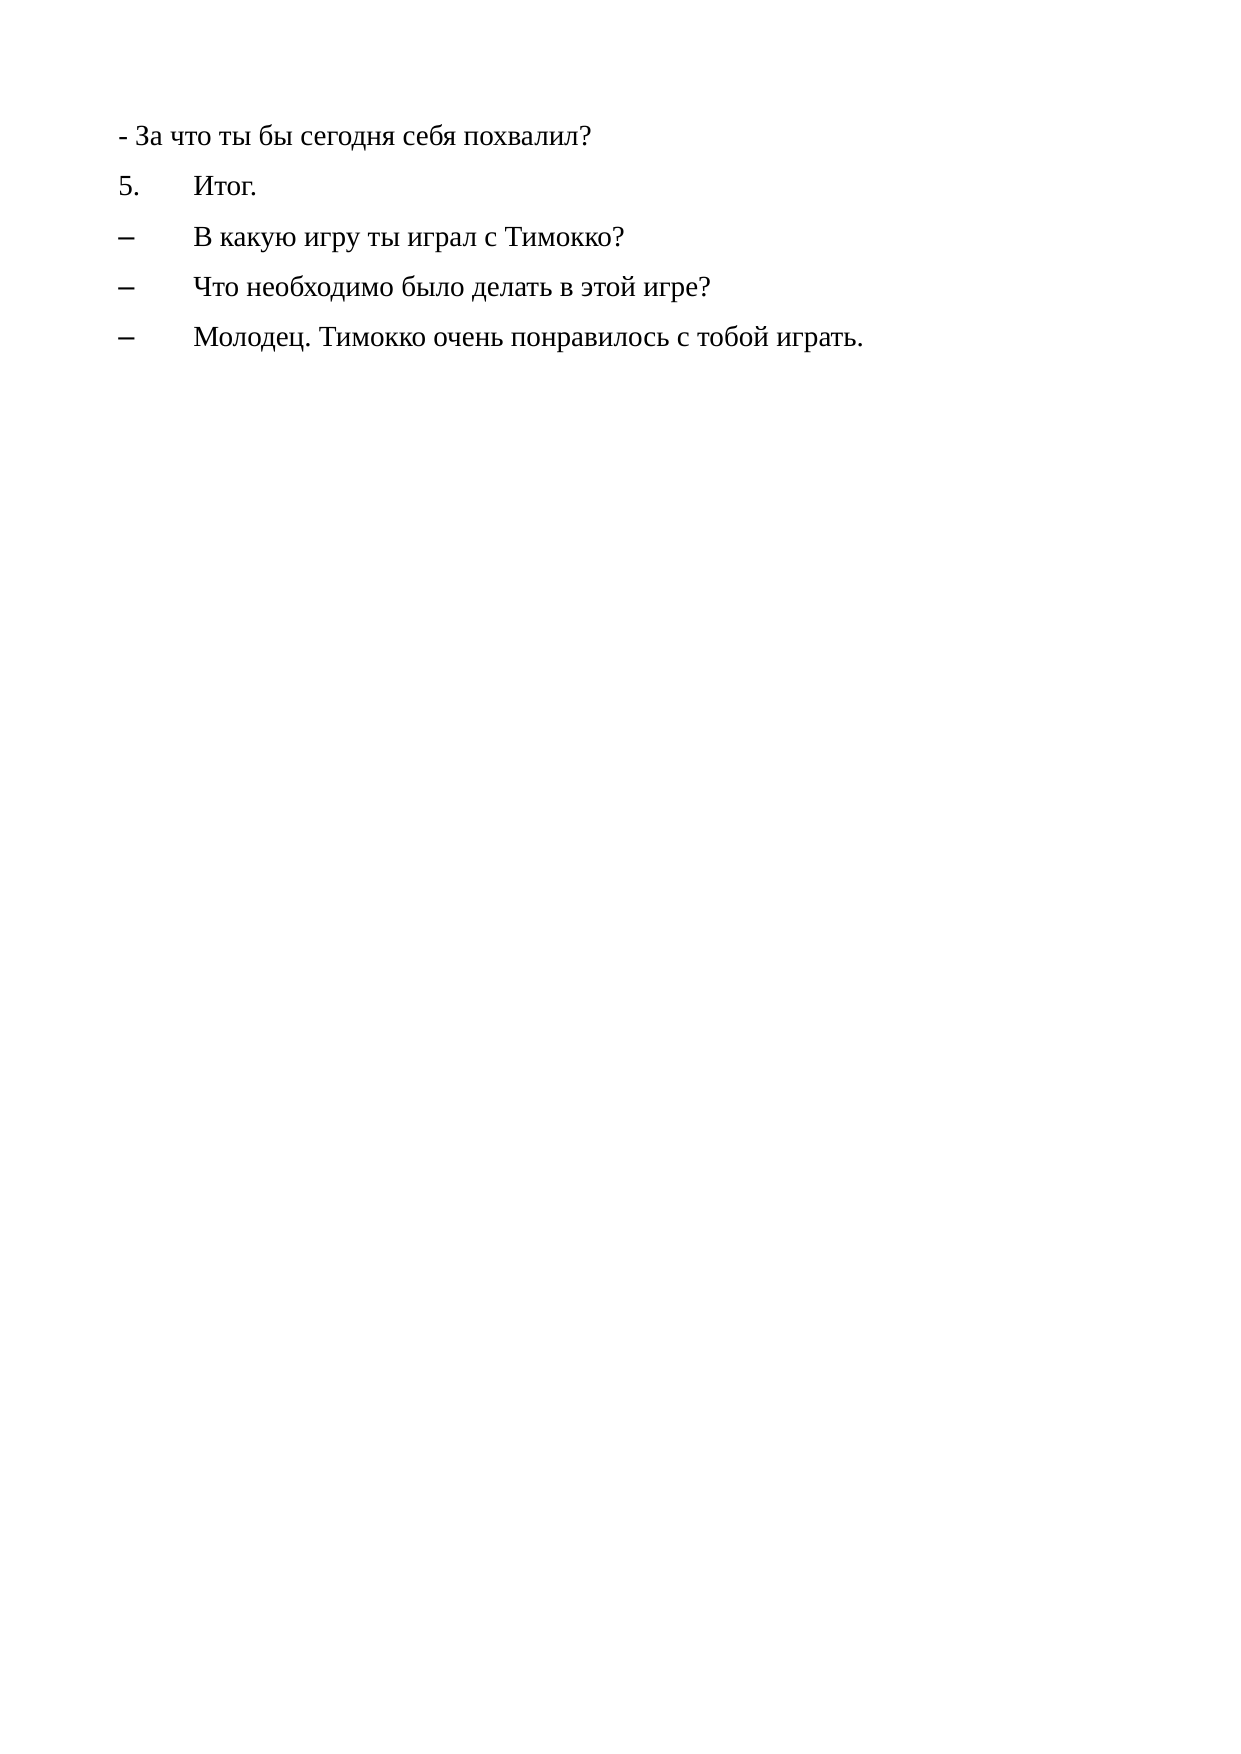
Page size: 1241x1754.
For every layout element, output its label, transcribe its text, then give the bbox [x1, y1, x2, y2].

list Что необходимо было делать в этой игре? [118, 269, 1122, 303]
list Молодец. Тимокко очень понравилось с тобой играть. [118, 319, 1122, 353]
list Итог. [118, 168, 1122, 202]
list - За что ты бы сегодня себя похвалил? [118, 118, 1122, 152]
list В какую игру ты играл с Тимокко? [118, 219, 1122, 252]
